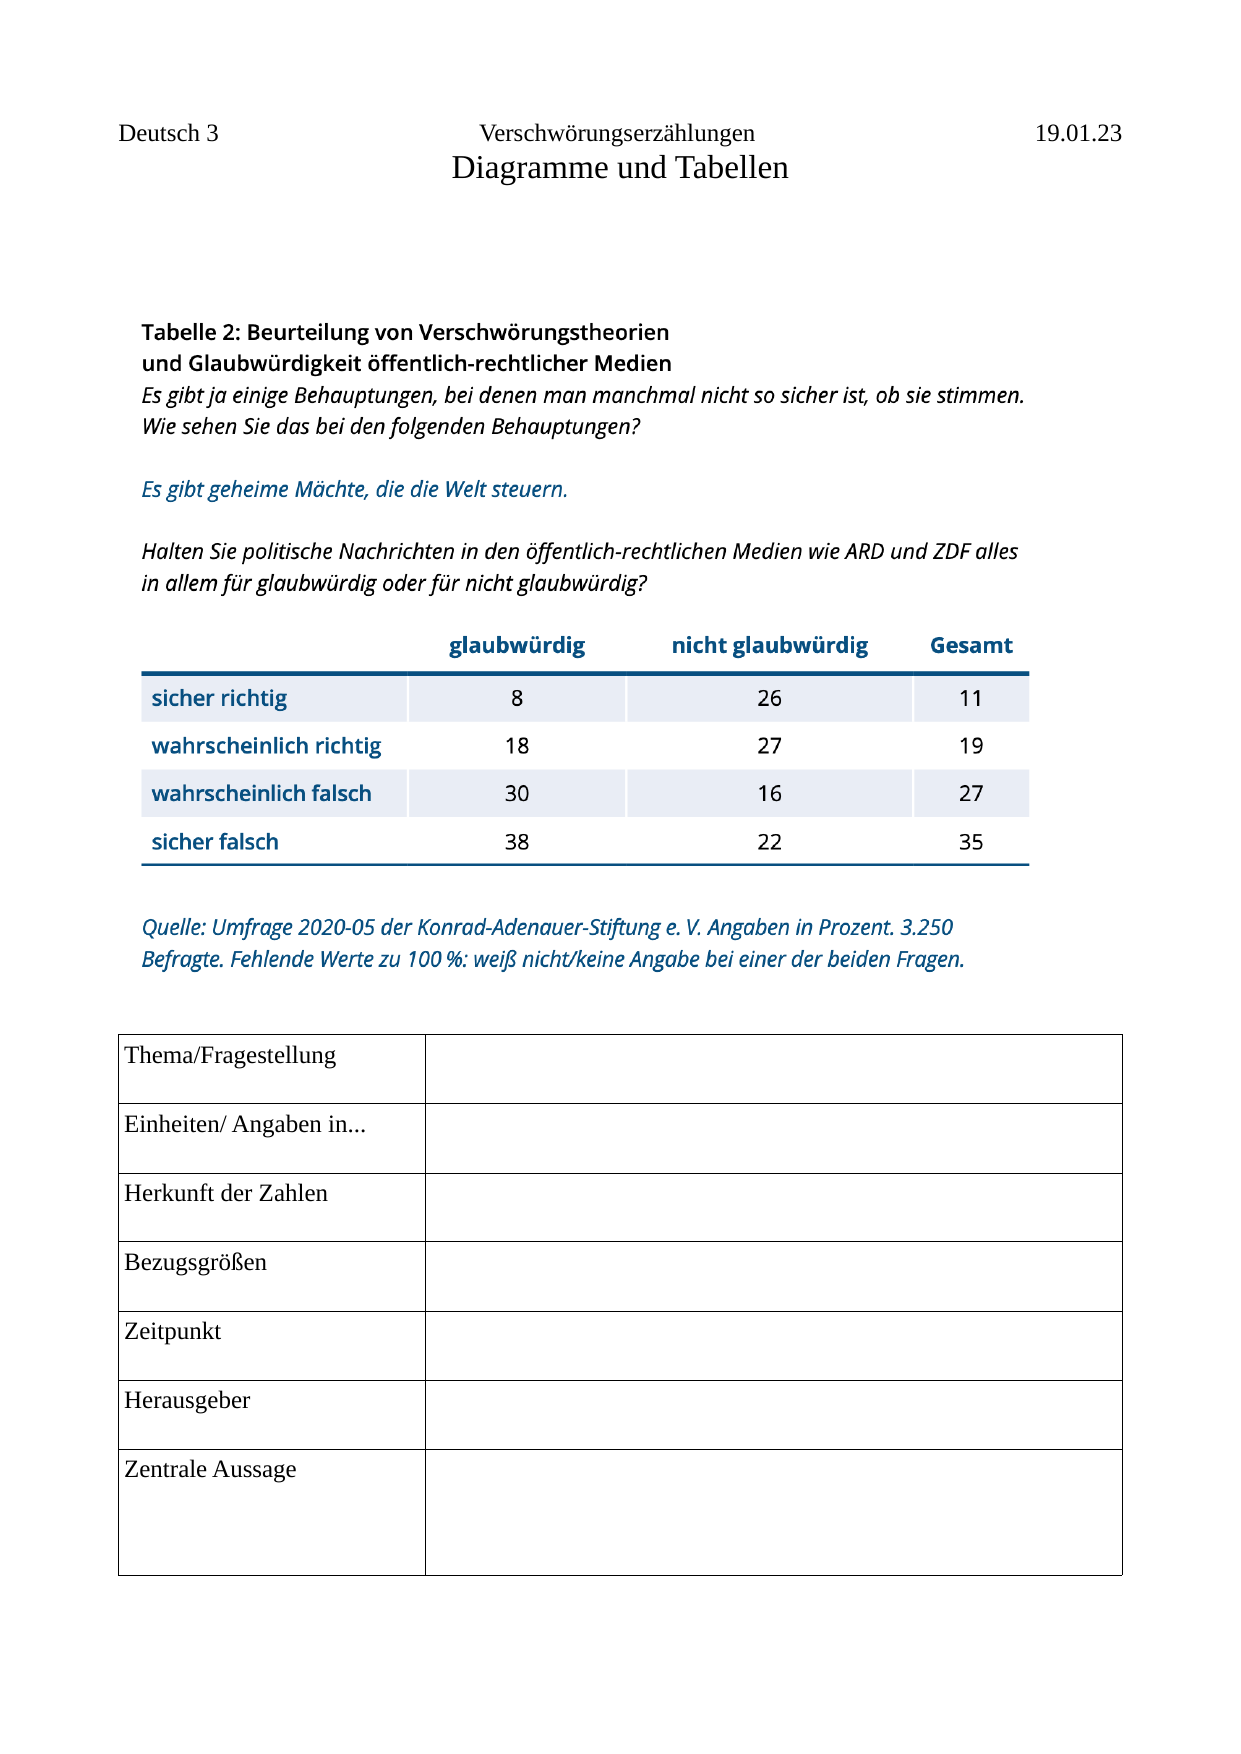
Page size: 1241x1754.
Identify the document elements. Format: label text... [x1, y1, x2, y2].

table_cell Herausgeber [119, 1381, 425, 1449]
table_cell [426, 1312, 1122, 1379]
table_cell Herkunft der Zahlen [119, 1174, 425, 1241]
table_cell Zeitpunkt [119, 1312, 425, 1379]
picture [118, 302, 1107, 996]
table_cell [426, 1104, 1122, 1172]
table_cell [426, 1450, 1122, 1575]
table_cell Einheiten/ Angaben in... [119, 1104, 425, 1172]
table_header [426, 1035, 1122, 1103]
table_header Thema/Fragestellung [119, 1035, 425, 1103]
table_cell [426, 1381, 1122, 1449]
table_cell Bezugsgrößen [119, 1242, 425, 1311]
table_cell [426, 1242, 1122, 1311]
table_cell Zentrale Aussage [119, 1450, 425, 1575]
table_cell [426, 1174, 1122, 1241]
